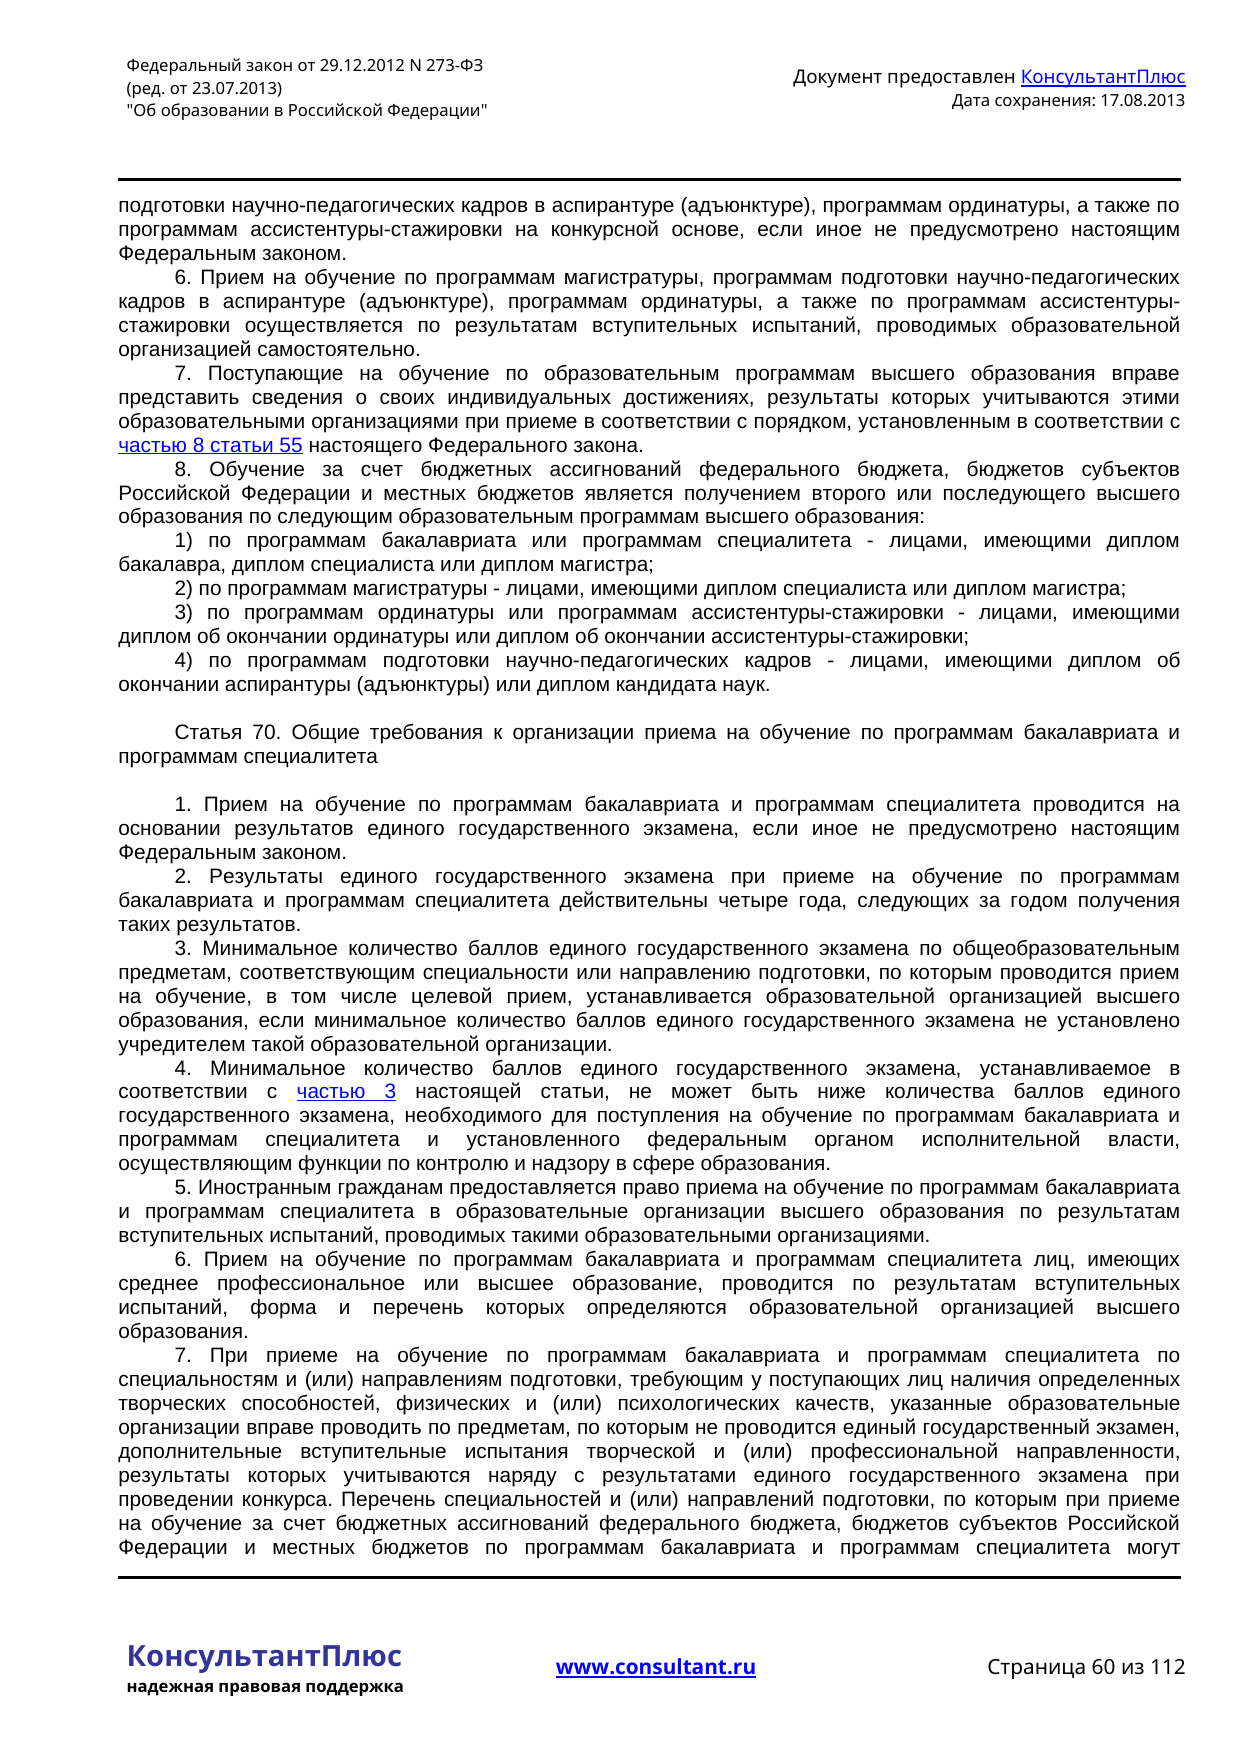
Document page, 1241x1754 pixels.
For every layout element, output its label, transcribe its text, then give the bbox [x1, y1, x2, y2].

text 6. Прием на обучение по программам бакалавриата и программам специалитета лиц, имеющих среднее профессиональное или высшее образование, проводится по результатам вступительных испытаний, форма и перечень которых определяются образовательной организацией высшего образования. [118, 1247, 1181, 1343]
text 4) по программам подготовки научно-педагогических кадров - лицами, имеющими диплом об окончании аспирантуры (адъюнктуры) или диплом кандидата наук. [118, 648, 1181, 696]
text 1. Прием на обучение по программам бакалавриата и программам специалитета проводится на основании результатов единого государственного экзамена, если иное не предусмотрено настоящим Федеральным законом. [118, 792, 1181, 864]
text 5. Иностранным гражданам предоставляется право приема на обучение по программам бакалавриата и программам специалитета в образовательные организации высшего образования по результатам вступительных испытаний, проводимых такими образовательными организациями. [118, 1175, 1181, 1247]
text 3) по программам ординатуры или программам ассистентуры-стажировки - лицами, имеющими диплом об окончании ординатуры или диплом об окончании ассистентуры-стажировки; [118, 600, 1181, 648]
text 1) по программам бакалавриата или программам специалитета - лицами, имеющими диплом бакалавра, диплом специалиста или диплом магистра; [118, 528, 1181, 576]
text подготовки научно-педагогических кадров в аспирантуре (адъюнктуре), программам ординатуры, а также по программам ассистентуры-стажировки на конкурсной основе, если иное не предусмотрено настоящим Федеральным законом. [118, 193, 1181, 265]
text 8. Обучение за счет бюджетных ассигнований федерального бюджета, бюджетов субъектов Российской Федерации и местных бюджетов является получением второго или последующего высшего образования по следующим образовательным программам высшего образования: [118, 456, 1181, 528]
text 3. Минимальное количество баллов единого государственного экзамена по общеобразовательным предметам, соответствующим специальности или направлению подготовки, по которым проводится прием на обучение, в том числе целевой прием, устанавливается образовательной организацией высшего образования, если минимальное количество баллов единого государственного экзамена не установлено учредителем такой образовательной организации. [118, 936, 1181, 1055]
text 2. Результаты единого государственного экзамена при приеме на обучение по программам бакалавриата и программам специалитета действительны четыре года, следующих за годом получения таких результатов. [118, 864, 1181, 936]
text 6. Прием на обучение по программам магистратуры, программам подготовки научно-педагогических кадров в аспирантуре (адъюнктуре), программам ординатуры, а также по программам ассистентуры-стажировки осуществляется по результатам вступительных испытаний, проводимых образовательной организацией самостоятельно. [118, 265, 1181, 361]
text Статья 70. Общие требования к организации приема на обучение по программам бакалавриата и программам специалитета [118, 720, 1181, 768]
text 7. При приеме на обучение по программам бакалавриата и программам специалитета по специальностям и (или) направлениям подготовки, требующим у поступающих лиц наличия определенных творческих способностей, физических и (или) психологических качеств, указанные образовательные организации вправе проводить по предметам, по которым не проводится единый государственный экзамен, дополнительные вступительные испытания творческой и (или) профессиональной направленности, результаты которых учитываются наряду с результатами единого государственного экзамена при проведении конкурса. Перечень специальностей и (или) направлений подготовки, по которым при приеме на обучение за счет бюджетных ассигнований федерального бюджета, бюджетов субъектов Российской Федерации и местных бюджетов по программам бакалавриата и программам специалитета могут [118, 1343, 1181, 1558]
text 2) по программам магистратуры - лицами, имеющими диплом специалиста или диплом магистра; [118, 576, 1181, 600]
text 4. Минимальное количество баллов единого государственного экзамена, устанавливаемое в соответствии с частью 3 настоящей статьи, не может быть ниже количества баллов единого государственного экзамена, необходимого для поступления на обучение по программам бакалавриата и программам специалитета и установленного федеральным органом исполнительной власти, осуществляющим функции по контролю и надзору в сфере образования. [118, 1055, 1181, 1175]
text 7. Поступающие на обучение по образовательным программам высшего образования вправе представить сведения о своих индивидуальных достижениях, результаты которых учитываются этими образовательными организациями при приеме в соответствии с порядком, установленным в соответствии с частью 8 статьи 55 настоящего Федерального закона. [118, 361, 1181, 456]
